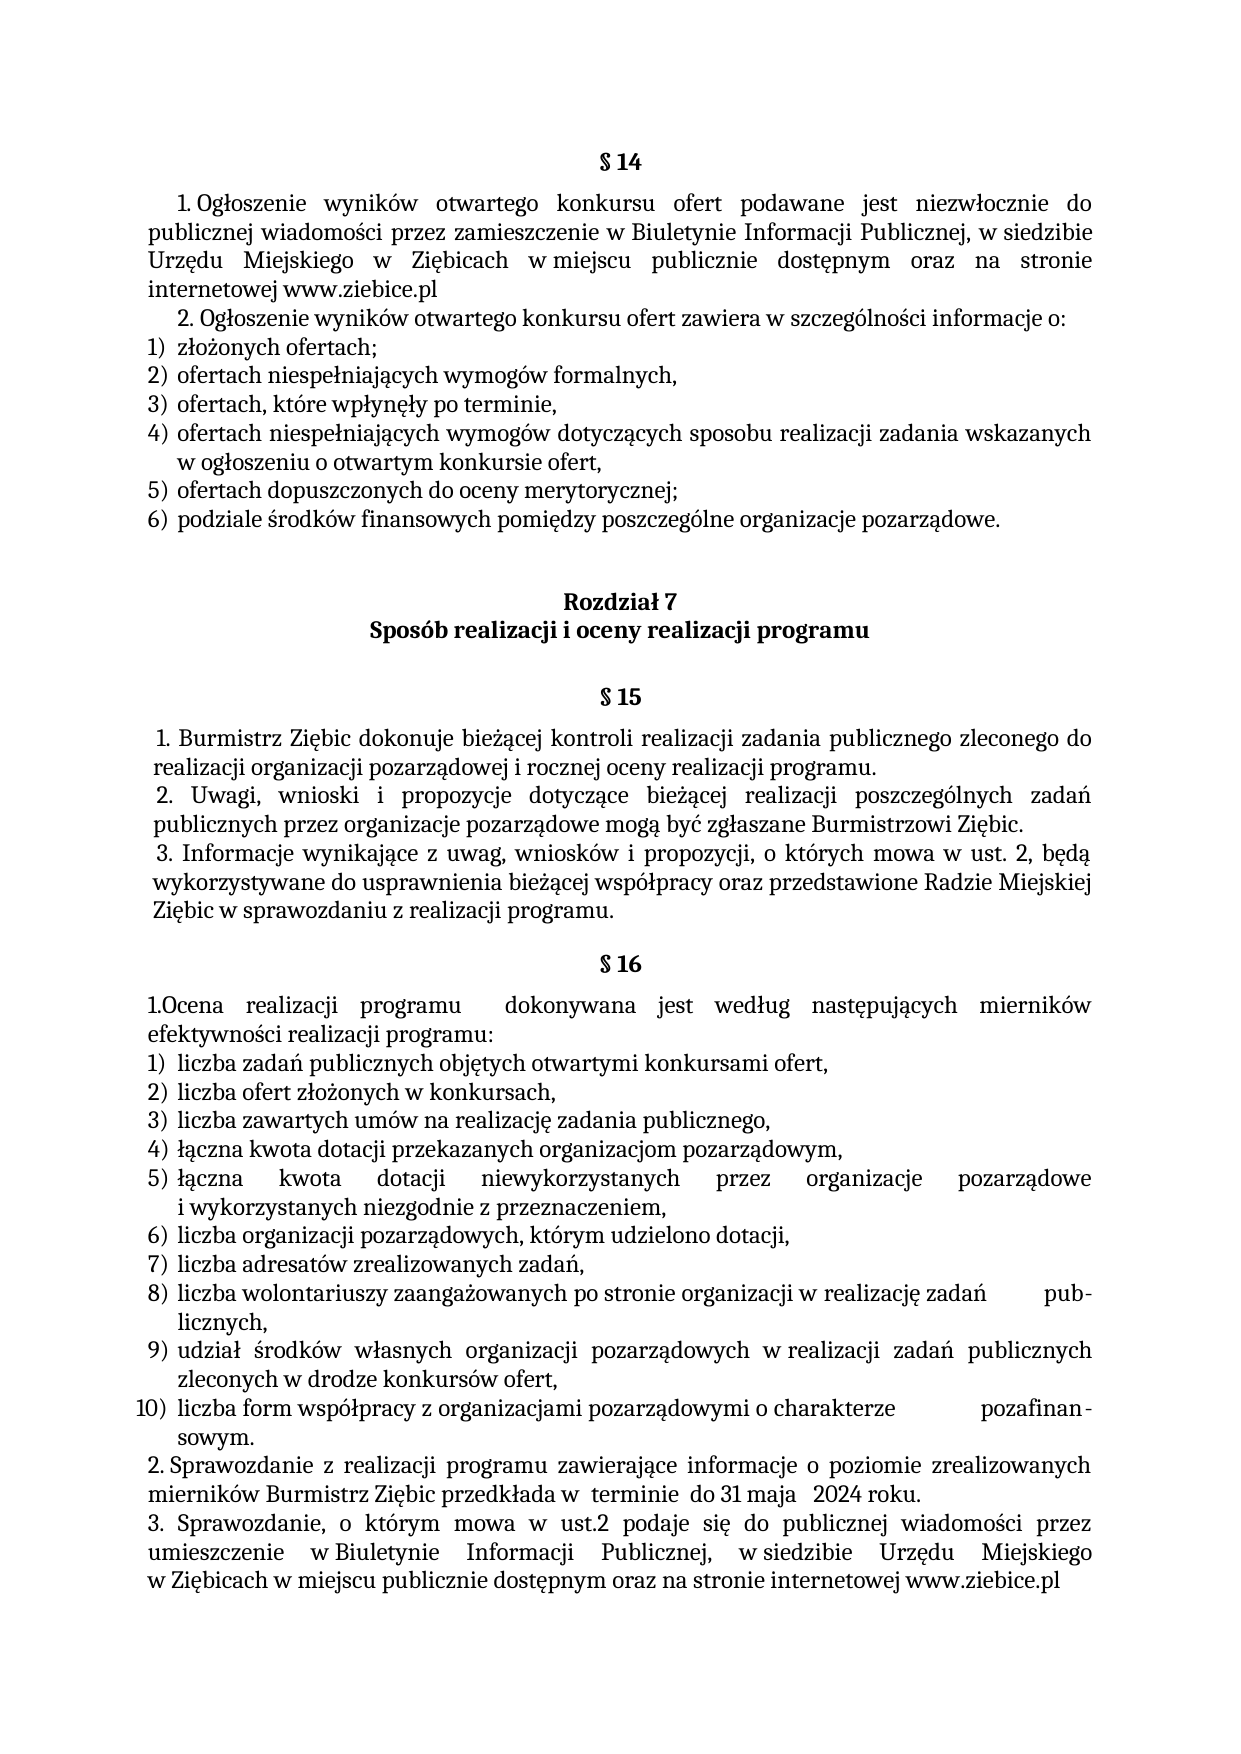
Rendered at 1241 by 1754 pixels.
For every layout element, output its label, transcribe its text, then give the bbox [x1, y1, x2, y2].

text 3. Informacje wynikające z uwag, wniosków i propozycji, o których mowa w ust. 2, będą wykorzystywane do usprawnienia bieżącej współpracy oraz przedstawione Radzie Miejskiej Ziębic w sprawozdaniu z realizacji programu. [153, 839, 1093, 925]
text 4) łączna kwota dotacji przekazanych organizacjom pozarządowym, [148, 1135, 1093, 1164]
text 1) złożonych ofertach; [148, 333, 1093, 361]
text 3) ofertach, które wpłynęły po terminie, [148, 390, 1093, 419]
text 3) liczba zawartych umów na realizację zadania publicznego, [148, 1106, 1093, 1135]
text § 16 [148, 950, 1093, 979]
text 2. Sprawozdanie z realizacji programu zawierające informacje o poziomie zrealizowanych mierników Burmistrz Ziębic przedkłada w terminie do 31 maja 2024 roku. [148, 1451, 1093, 1509]
text § 14 [148, 148, 1093, 176]
text 2. Ogłoszenie wyników otwartego konkursu ofert zawiera w szczególności informacje o: [148, 304, 1093, 333]
text 6) podziale środków finansowych pomiędzy poszczególne organizacje pozarządowe. [148, 505, 1093, 534]
text 3. Sprawozdanie, o którym mowa w ust.2 podaje się do publicznej wiadomości przez umieszczenie w Biuletynie Informacji Publicznej, w siedzibie Urzędu Miejskiego w Ziębicach w miejscu publicznie dostępnym oraz na stronie internetowej www.ziebice.pl [148, 1509, 1093, 1595]
text 7) liczba adresatów zrealizowanych zadań, [148, 1250, 1093, 1279]
text 9) udział środków własnych organizacji pozarządowych w realizacji zadań publicznych zleconych w drodze konkursów ofert, [148, 1336, 1093, 1394]
text 2) liczba ofert złożonych w konkursach, [148, 1078, 1093, 1106]
text 10) liczba form współpracy z organizacjami pozarządowymi o charakterze pozafinan­sowym. [136, 1394, 1093, 1451]
text 1. Burmistrz Ziębic dokonuje bieżącej kontroli realizacji zadania publicznego zleconego do realizacji organizacji pozarządowej i rocznej oceny realizacji programu. [153, 724, 1093, 781]
text 1. Ogłoszenie wyników otwartego konkursu ofert podawane jest niezwłocznie do publicznej wiadomości przez zamieszczenie w Biuletynie Informacji Publicznej, w siedzibie Urzędu Miejskiego w Ziębicach w miejscu publicznie dostępnym oraz na stronie internetowej www.ziebice.pl [148, 189, 1093, 304]
text 1.Ocena realizacji programu dokonywana jest według następujących mierników efektywności realizacji programu: [148, 991, 1093, 1049]
text 6) liczba organizacji pozarządowych, którym udzielono dotacji, [148, 1221, 1093, 1250]
text 2) ofertach niespełniających wymogów formalnych, [148, 361, 1093, 390]
text § 15 [148, 683, 1093, 711]
text Rozdział 7 Sposób realizacji i oceny realizacji programu [148, 588, 1093, 645]
text 5) łączna kwota dotacji niewykorzystanych przez organizacje pozarządowe i wykorzystanych niezgodnie z przeznaczeniem, [148, 1164, 1093, 1221]
text 5) ofertach dopuszczonych do oceny merytorycznej; [148, 476, 1093, 505]
text 4) ofertach niespełniających wymogów dotyczących sposobu realizacji zadania wskazanych w ogłoszeniu o otwartym konkursie ofert, [148, 419, 1093, 476]
text 8) liczba wolontariuszy zaangażowanych po stronie organizacji w realizację zadań pub­licznych, [148, 1279, 1093, 1336]
text 1) liczba zadań publicznych objętych otwartymi konkursami ofert, [148, 1049, 1093, 1078]
text 2. Uwagi, wnioski i propozycje dotyczące bieżącej realizacji poszczególnych zadań publicznych przez organizacje pozarządowe mogą być zgłaszane Burmistrzowi Ziębic. [153, 781, 1093, 839]
